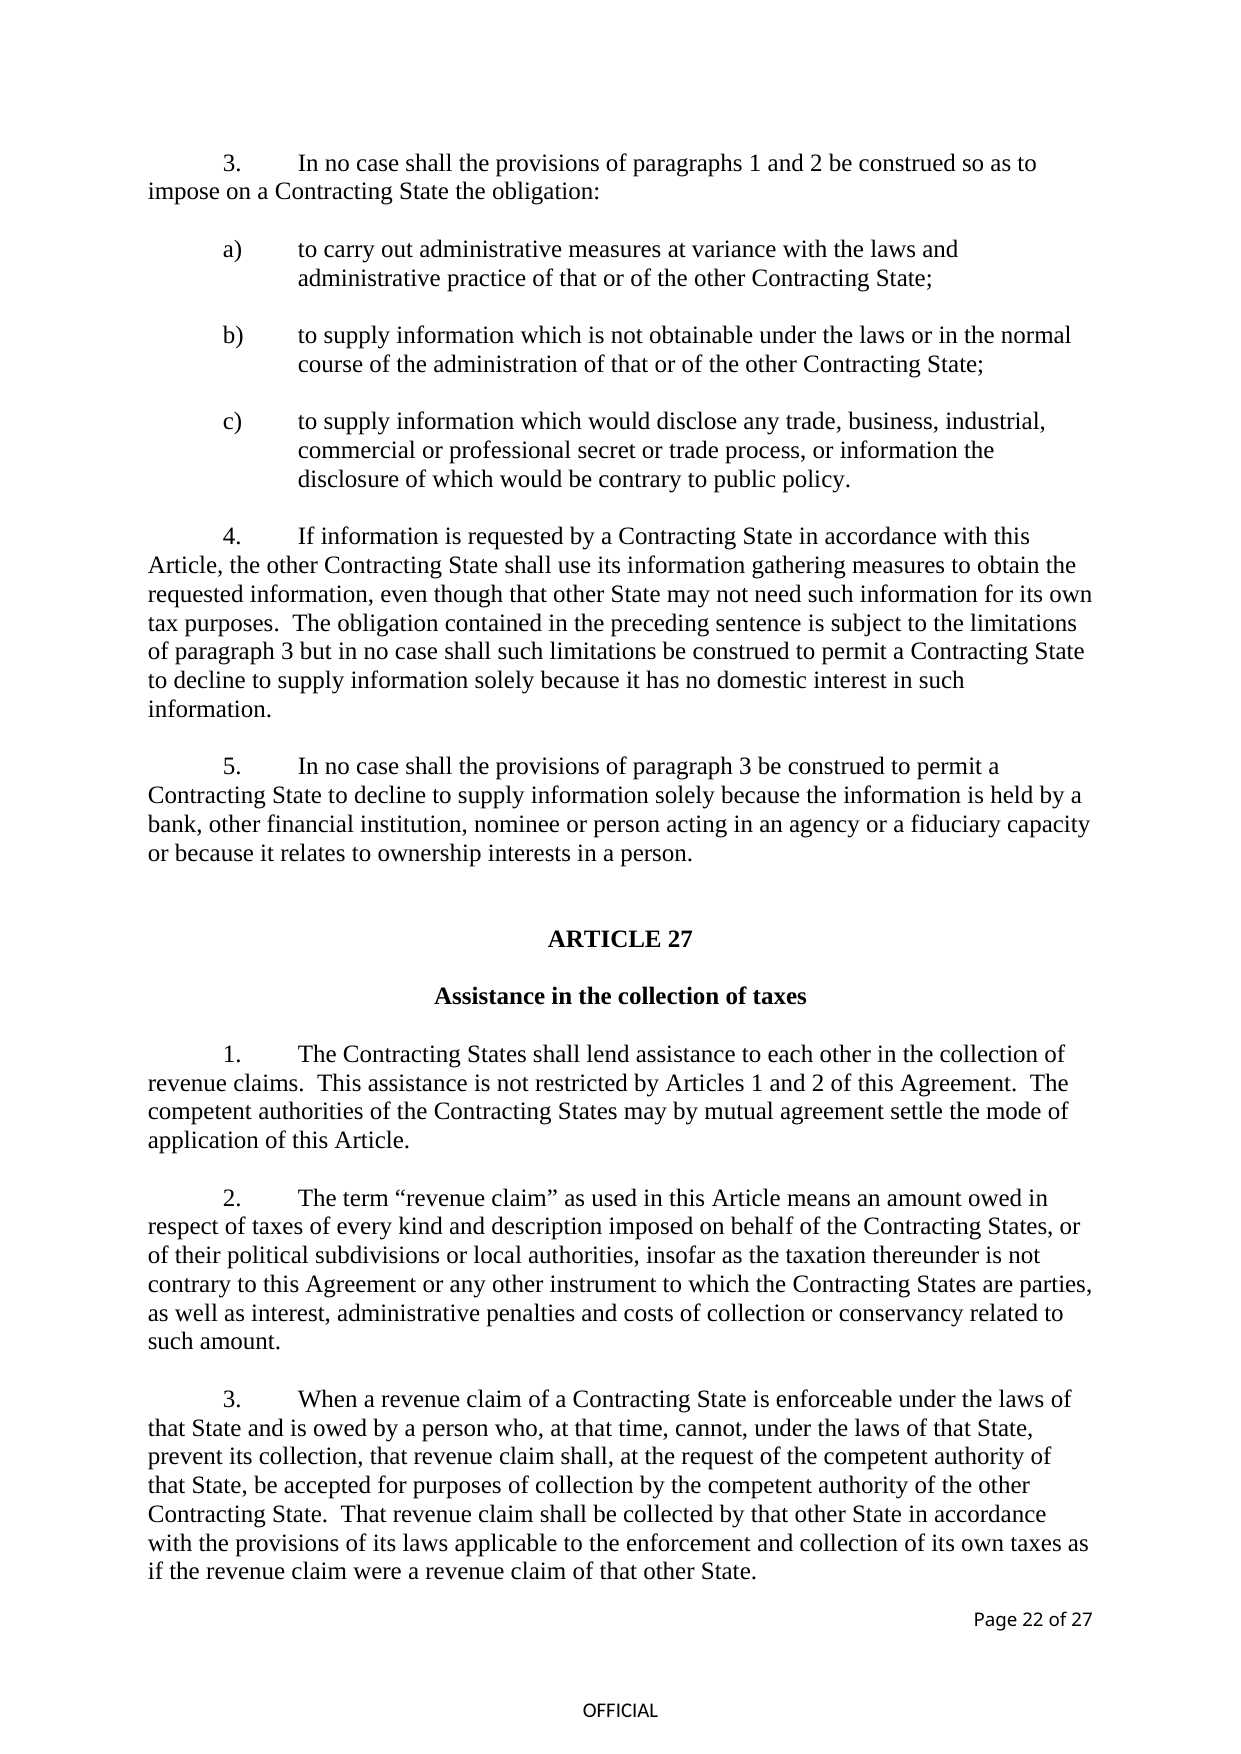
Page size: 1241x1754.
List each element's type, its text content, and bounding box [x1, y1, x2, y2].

text 3. In no case shall the provisions of paragraphs 1 and 2 be construed so as to impose on a Contracting State the obligation: [148, 148, 1093, 205]
text 5. In no case shall the provisions of paragraph 3 be construed to permit a Contracting State to decline to supply information solely because the information is held by a bank, other financial institution, nominee or person acting in an agency or a fiduciary capacity or because it relates to ownership interests in a person. [148, 751, 1093, 866]
text 4. If information is requested by a Contracting State in accordance with this Article, the other Contracting State shall use its information gathering measures to obtain the requested information, even though that other State may not need such information for its own tax purposes. The obligation contained in the preceding sentence is subject to the limitations of paragraph 3 but in no case shall such limitations be construed to permit a Contracting State to decline to supply information solely because it has no domestic interest in such information. [148, 521, 1093, 723]
text 1. The Contracting States shall lend assistance to each other in the collection of revenue claims. This assistance is not restricted by Articles 1 and 2 of this Agreement. The competent authorities of the Contracting States may by mutual agreement settle the mode of application of this Article. [148, 1039, 1093, 1154]
text Assistance in the collection of taxes [148, 981, 1093, 1010]
text c) to supply information which would disclose any trade, business, industrial, commercial or professional secret or trade process, or information the disclosure of which would be contrary to public policy. [223, 406, 1093, 493]
text ARTICLE 27 [148, 924, 1093, 953]
text 3. When a revenue claim of a Contracting State is enforceable under the laws of that State and is owed by a person who, at that time, cannot, under the laws of that State, prevent its collection, that revenue claim shall, at the request of the competent authority of that State, be accepted for purposes of collection by the competent authority of the other Contracting State. That revenue claim shall be collected by that other State in accordance with the provisions of its laws applicable to the enforcement and collection of its own taxes as if the revenue claim were a revenue claim of that other State. [148, 1384, 1093, 1585]
text a) to carry out administrative measures at variance with the laws and administrative practice of that or of the other Contracting State; [223, 234, 1093, 291]
text 2. The term “revenue claim” as used in this Article means an amount owed in respect of taxes of every kind and description imposed on behalf of the Contracting States, or of their political subdivisions or local authorities, insofar as the taxation thereunder is not contrary to this Agreement or any other instrument to which the Contracting States are parties, as well as interest, administrative penalties and costs of collection or conservancy related to such amount. [148, 1183, 1093, 1355]
text b) to supply information which is not obtainable under the laws or in the normal course of the administration of that or of the other Contracting State; [223, 320, 1093, 378]
